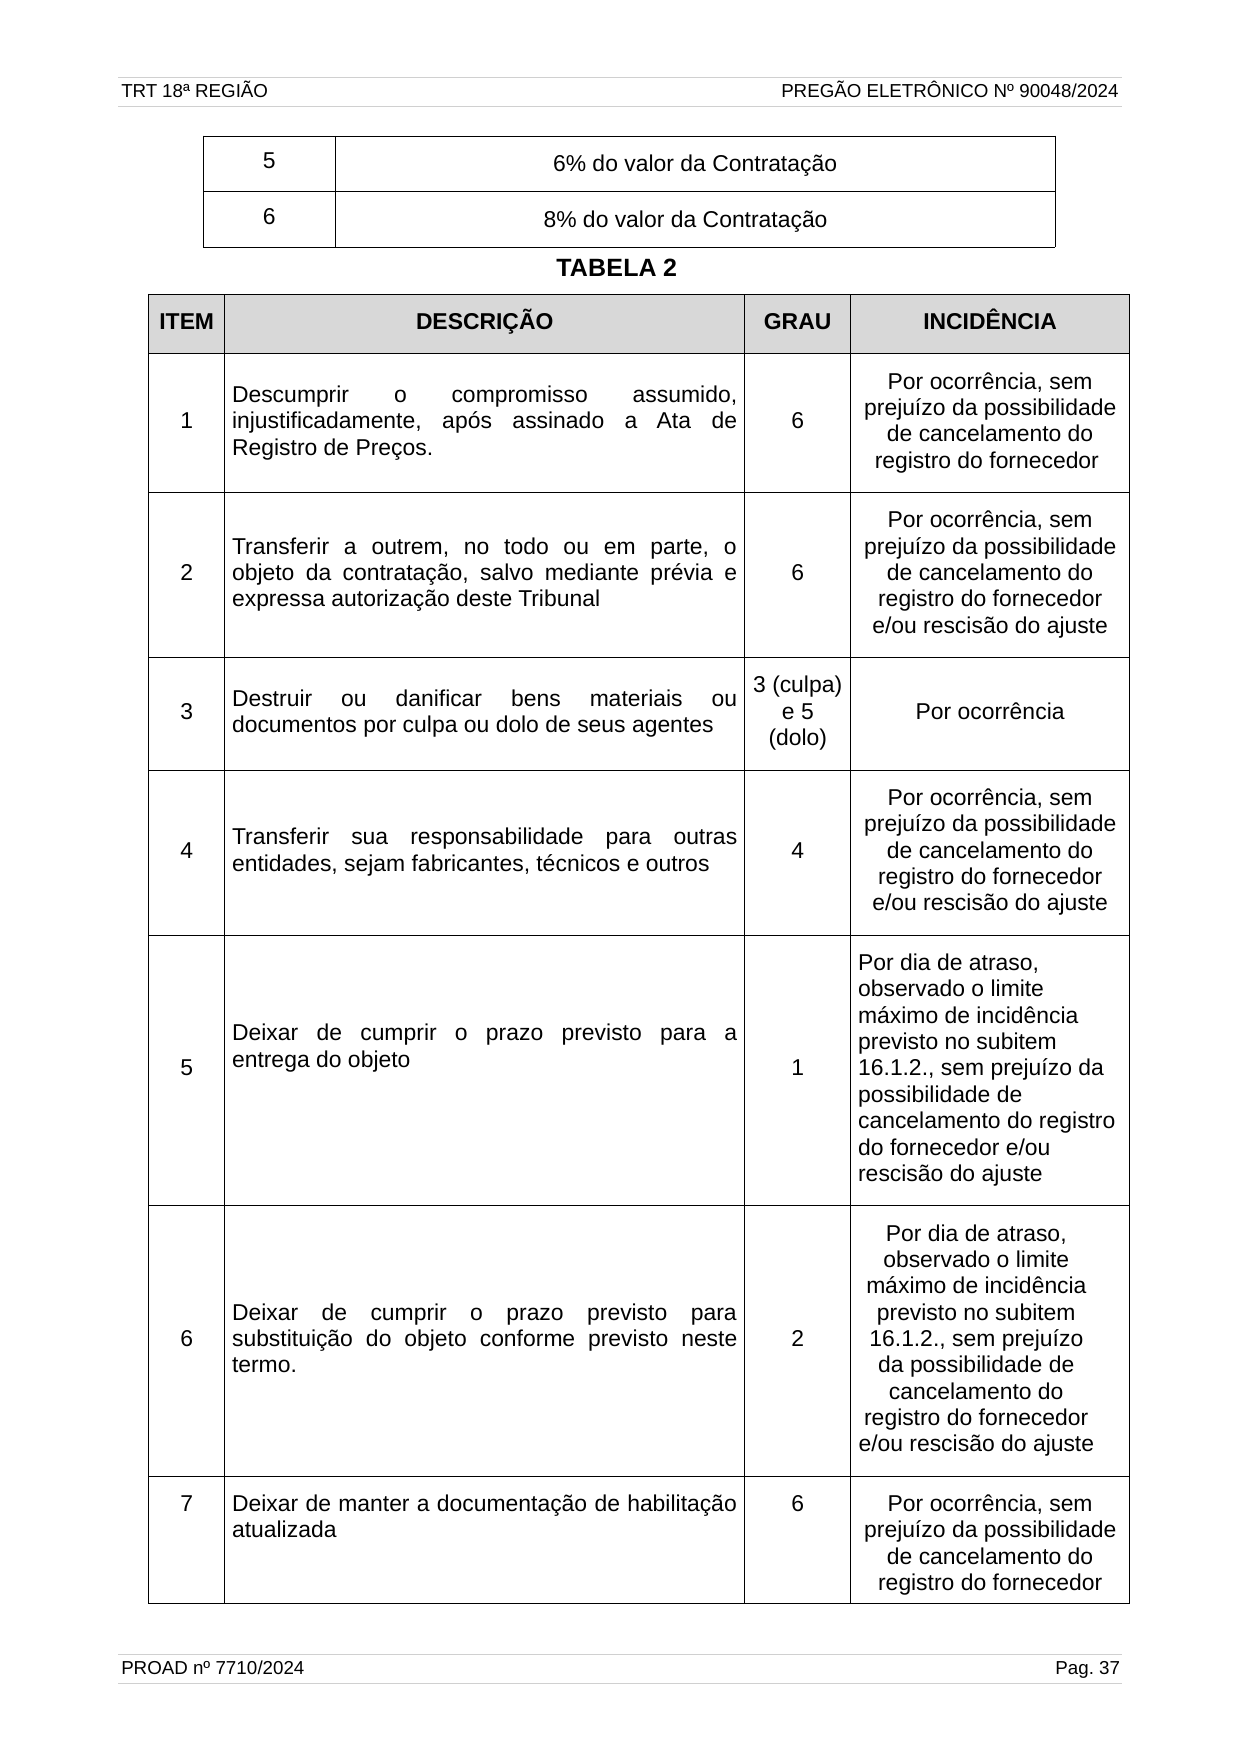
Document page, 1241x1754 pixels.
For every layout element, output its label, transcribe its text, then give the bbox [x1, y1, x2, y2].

table_cell 6 [745, 354, 850, 492]
table_cell 6 [745, 493, 850, 657]
table_cell Por ocorrência, sem prejuízo da possibilidade de cancelamento do registro do fornecedor [851, 354, 1129, 492]
table_cell Por ocorrência, sem prejuízo da possibilidade de cancelamento do registro do fornecedor [851, 1477, 1129, 1603]
table_cell 6% do valor da Contratação [336, 137, 1055, 191]
table_cell 2 [149, 493, 224, 657]
table_cell Destruir ou danificar bens materiais ou documentos por culpa ou dolo de seus agentes [225, 658, 744, 769]
table_header DESCRIÇÃO [225, 295, 744, 353]
table_cell Por ocorrência, sem prejuízo da possibilidade de cancelamento do registro do fornecedor e/ou rescisão do ajuste [851, 771, 1129, 935]
table_cell Transferir sua responsabilidade para outras entidades, sejam fabricantes, técnicos e outros [225, 771, 744, 935]
table_cell Deixar de cumprir o prazo previsto para substituição do objeto conforme previsto neste termo. [225, 1206, 744, 1476]
table_cell Por ocorrência [851, 658, 1129, 769]
table_cell Por dia de atraso, observado o limite máximo de incidência previsto no subitem 16.1.2., sem prejuízo da possibilidade de cancelamento do registro do fornecedor e/ou rescisão do ajuste [851, 936, 1129, 1205]
table_cell 7 [149, 1477, 224, 1603]
table_cell 3 [149, 658, 224, 769]
table_header ITEM [149, 295, 224, 353]
table_cell 6 [149, 1206, 224, 1476]
table_cell 5 [204, 137, 335, 191]
table_cell 8% do valor da Contratação [336, 192, 1055, 247]
table_cell Deixar de cumprir o prazo previsto para a entrega do objeto [225, 936, 744, 1205]
table_cell Deixar de manter a documentação de habilitação atualizada [225, 1477, 744, 1603]
table_cell Por dia de atraso, observado o limite máximo de incidência previsto no subitem 16.1.2., sem prejuízo da possibilidade de cancelamento do registro do fornecedor e/ou rescisão do ajuste [851, 1206, 1129, 1476]
text TABELA 2 [118, 253, 1122, 282]
table_cell Transferir a outrem, no todo ou em parte, o objeto da contratação, salvo mediante prévia e expressa autorização deste Tribunal [225, 493, 744, 657]
table_cell 4 [149, 771, 224, 935]
table_header INCIDÊNCIA [851, 295, 1129, 353]
table_cell 5 [149, 936, 224, 1205]
table_header GRAU [745, 295, 850, 353]
table_cell 2 [745, 1206, 850, 1476]
table_cell 6 [745, 1477, 850, 1603]
table_cell 3 (culpa) e 5 (dolo) [745, 658, 850, 769]
table_cell 1 [149, 354, 224, 492]
table_cell 4 [745, 771, 850, 935]
table_cell Descumprir o compromisso assumido, injustificadamente, após assinado a Ata de Registro de Preços. [225, 354, 744, 492]
table_cell 6 [204, 192, 335, 247]
table_cell 1 [745, 936, 850, 1205]
table_cell Por ocorrência, sem prejuízo da possibilidade de cancelamento do registro do fornecedor e/ou rescisão do ajuste [851, 493, 1129, 657]
